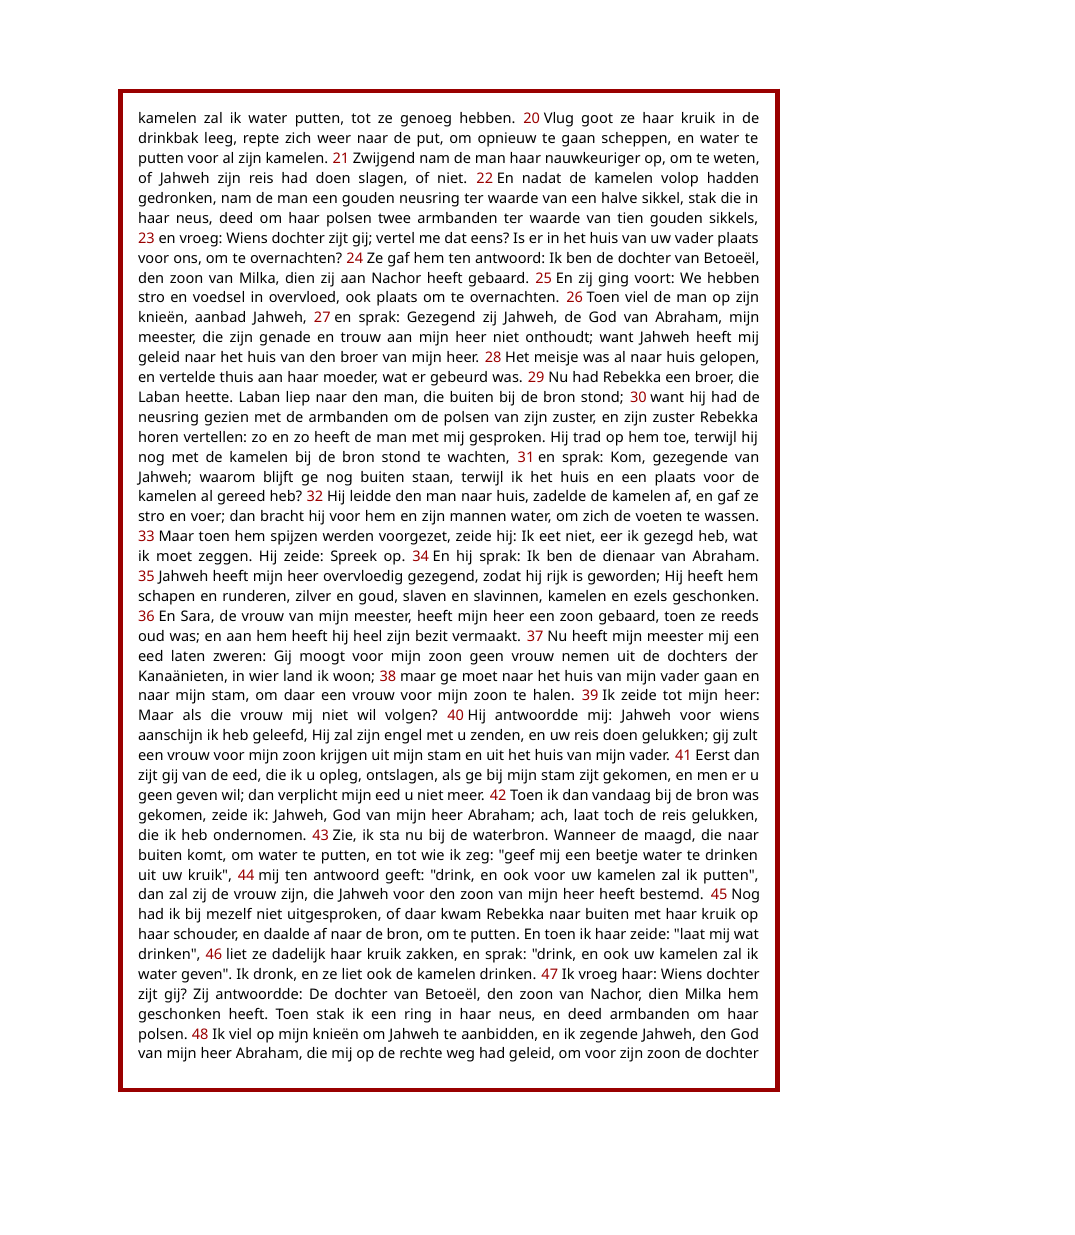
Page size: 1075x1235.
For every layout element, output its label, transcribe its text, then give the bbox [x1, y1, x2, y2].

text kamelen zal ik water putten, tot ze genoeg hebben. 20 Vlug goot ze haar kruik in de drinkbak leeg, repte zich weer naar de put, om opnieuw te gaan scheppen, en water te putten voor al zijn kamelen. 21 Zwijgend nam de man haar nauwkeuriger op, om te weten, of Jahweh zijn reis had doen slagen, of niet. 22 En nadat de kamelen volop hadden gedronken, nam de man een gouden neusring ter waarde van een halve sikkel, stak die in haar neus, deed om haar polsen twee armbanden ter waarde van tien gouden sikkels, 23 en vroeg: Wiens dochter zijt gij; vertel me dat eens? Is er in het huis van uw vader plaats voor ons, om te overnachten? 24 Ze gaf hem ten antwoord: Ik ben de dochter van Betoeël, den zoon van Milka, dien zij aan Nachor heeft gebaard. 25 En zij ging voort: We hebben stro en voedsel in overvloed, ook plaats om te overnachten. 26 Toen viel de man op zijn knieën, aanbad Jahweh, 27 en sprak: Gezegend zij Jahweh, de God van Abraham, mijn meester, die zijn genade en trouw aan mijn heer niet onthoudt; want Jahweh heeft mij geleid naar het huis van den broer van mijn heer. 28 Het meisje was al naar huis gelopen, en vertelde thuis aan haar moeder, wat er gebeurd was. 29 Nu had Rebekka een broer, die Laban heette. Laban liep naar den man, die buiten bij de bron stond; 30 want hij had de neusring gezien met de armbanden om de polsen van zijn zuster, en zijn zuster Rebekka horen vertellen: zo en zo heeft de man met mij gesproken. Hij trad op hem toe, terwijl hij nog met de kamelen bij de bron stond te wachten, 31 en sprak: Kom, gezegende van Jahweh; waarom blijft ge nog buiten staan, terwijl ik het huis en een plaats voor de kamelen al gereed heb? 32 Hij leidde den man naar huis, zadelde de kamelen af, en gaf ze stro en voer; dan bracht hij voor hem en zijn mannen water, om zich de voeten te wassen. 33 Maar toen hem spijzen werden voorgezet, zeide hij: Ik eet niet, eer ik gezegd heb, wat ik moet zeggen. Hij zeide: Spreek op. 34 En hij sprak: Ik ben de dienaar van Abraham. 35 Jahweh heeft mijn heer overvloedig gezegend, zodat hij rijk is geworden; Hij heeft hem schapen en runderen, zilver en goud, slaven en slavinnen, kamelen en ezels geschonken. 36 En Sara, de vrouw van mijn meester, heeft mijn heer een zoon gebaard, toen ze reeds oud was; en aan hem heeft hij heel zijn bezit vermaakt. 37 Nu heeft mijn meester mij een eed laten zweren: Gij moogt voor mijn zoon geen vrouw nemen uit de dochters der Kanaänieten, in wier land ik woon; 38 maar ge moet naar het huis van mijn vader gaan en naar mijn stam, om daar een vrouw voor mijn zoon te halen. 39 Ik zeide tot mijn heer: Maar als die vrouw mij niet wil volgen? 40 Hij antwoordde mij: Jahweh voor wiens aanschijn ik heb geleefd, Hij zal zijn engel met u zenden, en uw reis doen gelukken; gij zult een vrouw voor mijn zoon krijgen uit mijn stam en uit het huis van mijn vader. 41 Eerst dan zijt gij van de eed, die ik u opleg, ontslagen, als ge bij mijn stam zijt gekomen, en men er u geen geven wil; dan verplicht mijn eed u niet meer. 42 Toen ik dan vandaag bij de bron was gekomen, zeide ik: Jahweh, God van mijn heer Abraham; ach, laat toch de reis gelukken, die ik heb ondernomen. 43 Zie, ik sta nu bij de waterbron. Wanneer de maagd, die naar buiten komt, om water te putten, en tot wie ik zeg: "geef mij een beetje water te drinken uit uw kruik", 44 mij ten antwoord geeft: "drink, en ook voor uw kamelen zal ik putten", dan zal zij de vrouw zijn, die Jahweh voor den zoon van mijn heer heeft bestemd. 45 Nog had ik bij mezelf niet uitgesproken, of daar kwam Rebekka naar buiten met haar kruik op haar schouder, en daalde af naar de bron, om te putten. En toen ik haar zeide: "laat mij wat drinken", 46 liet ze dadelijk haar kruik zakken, en sprak: "drink, en ook uw kamelen zal ik water geven". Ik dronk, en ze liet ook de kamelen drinken. 47 Ik vroeg haar: Wiens dochter zijt gij? Zij antwoordde: De dochter van Betoeël, den zoon van Nachor, dien Milka hem geschonken heeft. Toen stak ik een ring in haar neus, en deed armbanden om haar polsen. 48 Ik viel op mijn knieën om Jahweh te aanbidden, en ik zegende Jahweh, den God van mijn heer Abraham, die mij op de rechte weg had geleid, om voor zijn zoon de dochter [138, 108, 760, 1063]
